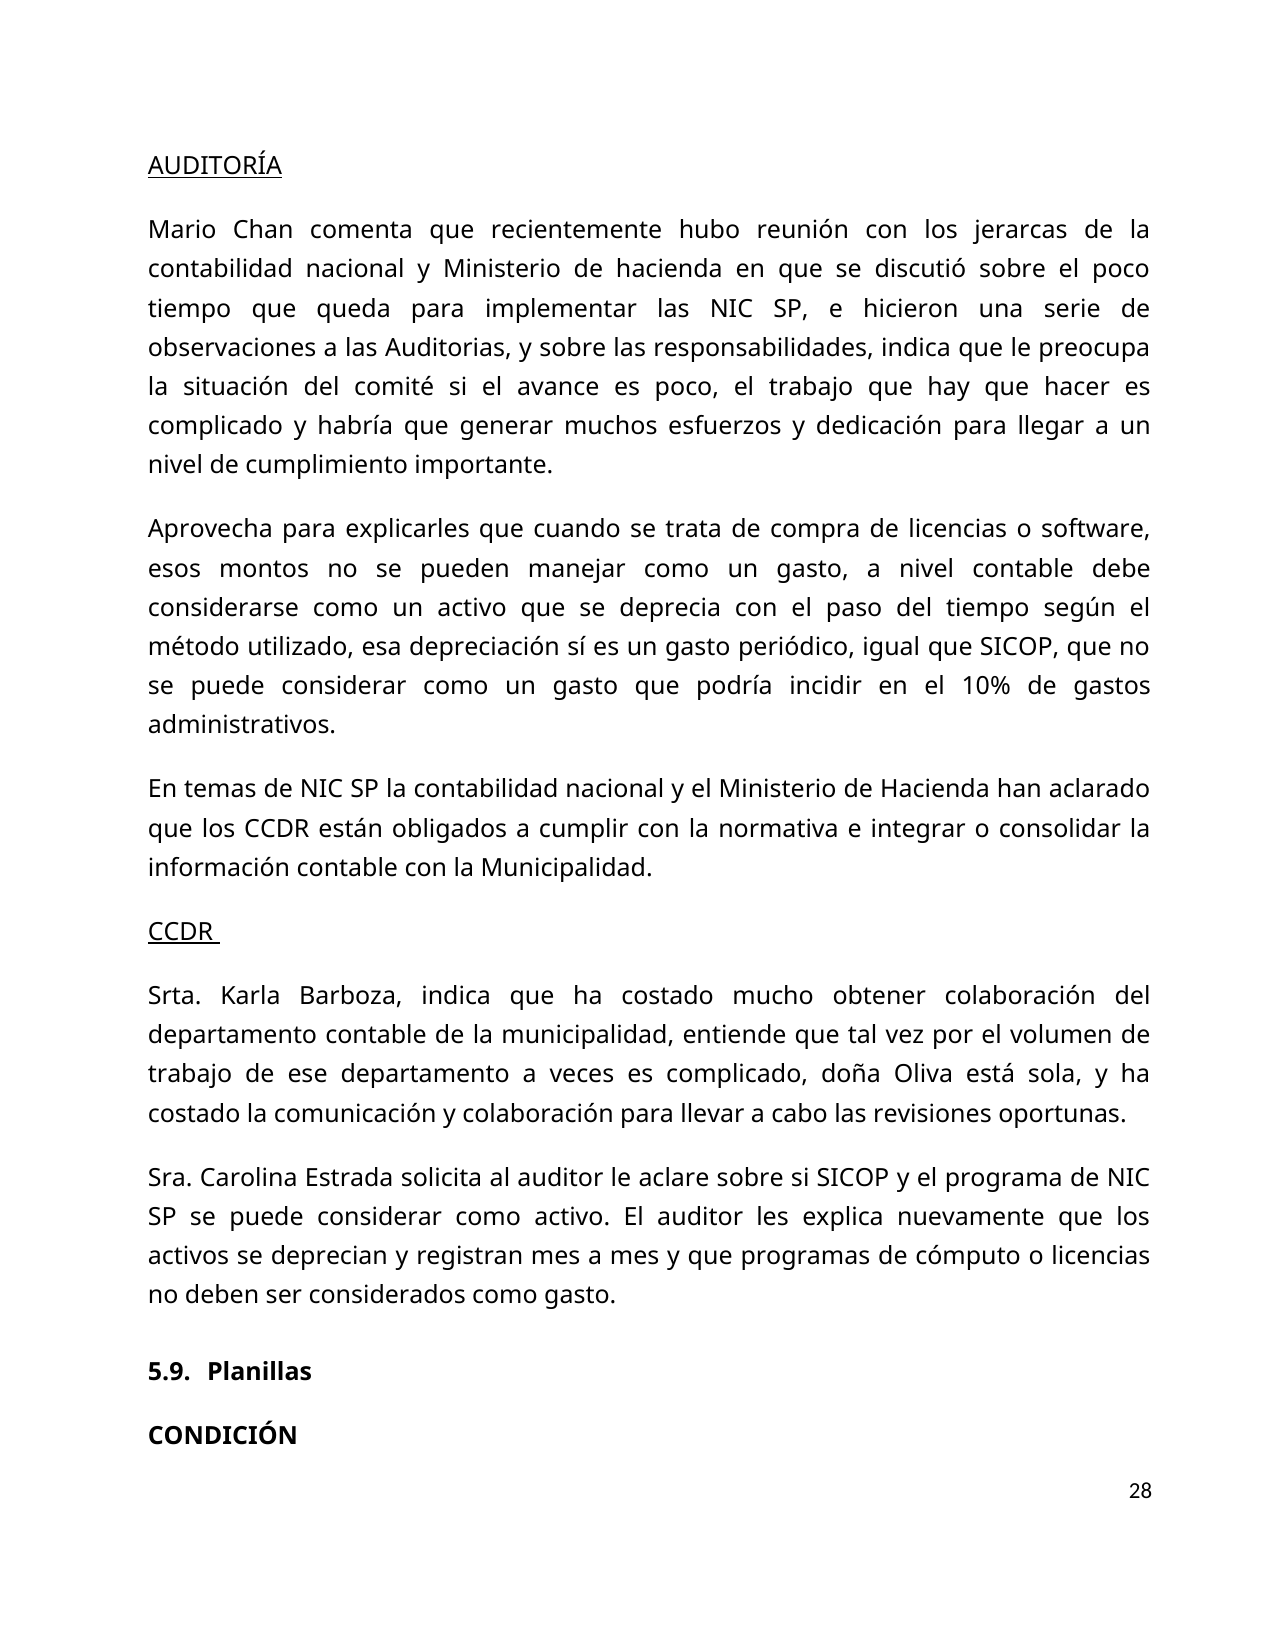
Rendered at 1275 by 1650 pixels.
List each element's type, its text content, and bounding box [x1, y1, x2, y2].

text Aprovecha para explicarles que cuando se trata de compra de licencias o software, esos montos no se pueden manejar como un gasto, a nivel contable debe considerarse como un activo que se deprecia con el paso del tiempo según el método utilizado, esa depreciación sí es un gasto periódico, igual que SICOP, que no se puede considerar como un gasto que podría incidir en el 10% de gastos administrativos. [148, 511, 1152, 741]
text Mario Chan comenta que recientemente hubo reunión con los jerarcas de la contabilidad nacional y Ministerio de hacienda en que se discutió sobre el poco tiempo que queda para implementar las NIC SP, e hicieron una serie de observaciones a las Auditorias, y sobre las responsabilidades, indica que le preocupa la situación del comité si el avance es poco, el trabajo que hay que hacer es complicado y habría que generar muchos esfuerzos y dedicación para llegar a un nivel de cumplimiento importante. [148, 212, 1152, 481]
text CONDICIÓN [148, 1418, 1152, 1452]
text Srta. Karla Barboza, indica que ha costado mucho obtener colaboración del departamento contable de la municipalidad, entiende que tal vez por el volumen de trabajo de ese departamento a veces es complicado, doña Oliva está sola, y ha costado la comunicación y colaboración para llevar a cabo las revisiones oportunas. [148, 978, 1152, 1129]
text CCDR [148, 913, 1152, 948]
text Sra. Carolina Estrada solicita al auditor le aclare sobre si SICOP y el programa de NIC SP se puede considerar como activo. El auditor les explica nuevamente que los activos se deprecian y registran mes a mes y que programas de cómputo o licencias no deben ser considerados como gasto. [148, 1159, 1152, 1311]
text En temas de NIC SP la contabilidad nacional y el Ministerio de Hacienda han aclarado que los CCDR están obligados a cumplir con la normativa e integrar o consolidar la información contable con la Municipalidad. [148, 771, 1152, 883]
subtitle 5.9. Planillas [148, 1353, 1152, 1388]
text AUDITORÍA [148, 148, 1152, 182]
